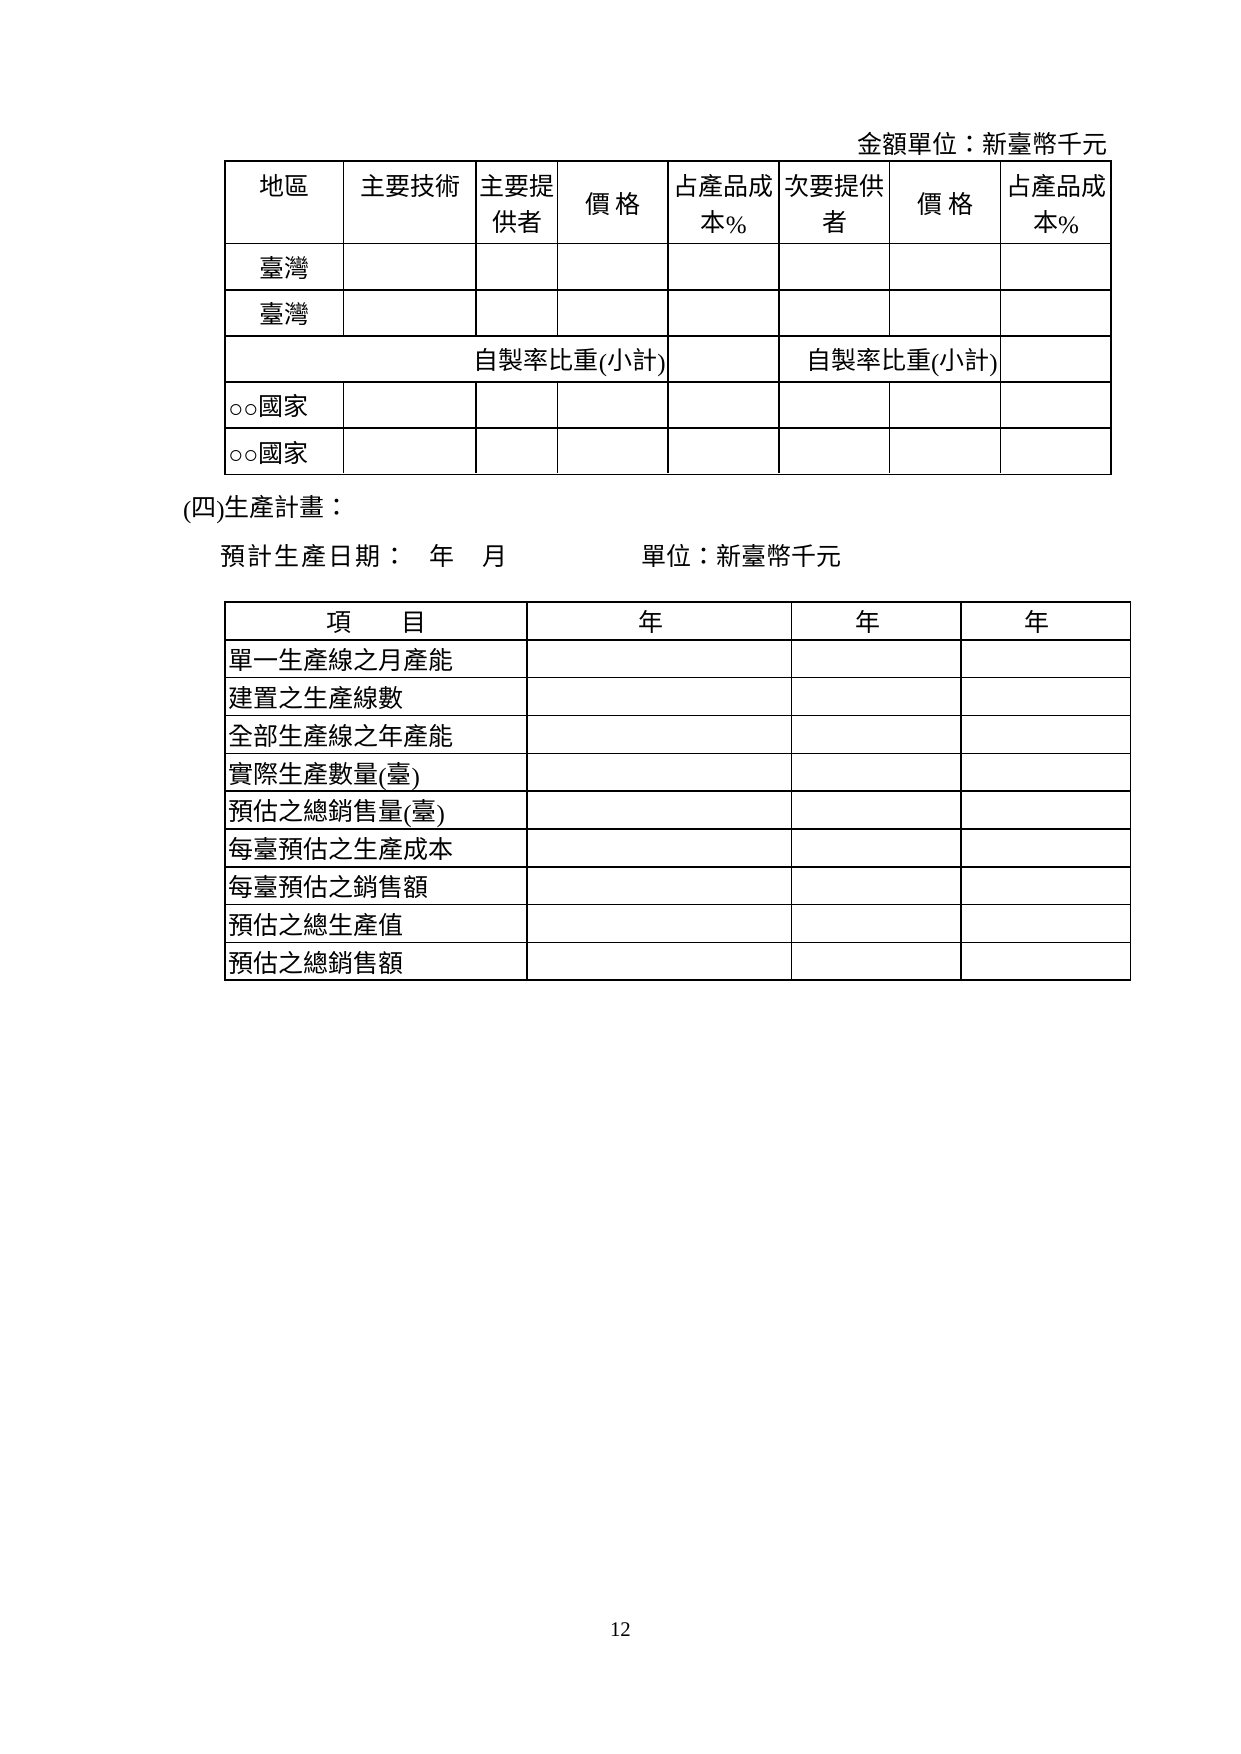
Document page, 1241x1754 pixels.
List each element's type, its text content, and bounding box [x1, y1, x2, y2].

table_cell 每臺預估之生產成本 [226, 830, 526, 866]
table_cell 臺灣 [226, 244, 343, 289]
table_cell [528, 905, 791, 942]
table_cell [1001, 429, 1110, 473]
table_cell 預估之總生產值 [226, 905, 526, 942]
table_cell [528, 830, 791, 866]
table_cell [962, 868, 1130, 904]
table_cell [528, 641, 791, 677]
table_cell 實際生產數量(臺) [226, 754, 526, 790]
table_cell [792, 905, 960, 942]
table_cell [890, 291, 1000, 335]
table_cell [962, 678, 1130, 715]
table_cell [344, 291, 475, 335]
table_cell [780, 429, 889, 473]
table_cell 預估之總銷售量(臺) [226, 792, 526, 828]
table_cell [477, 383, 557, 427]
table_cell [558, 244, 667, 289]
table_cell [669, 383, 778, 427]
table_cell [558, 291, 667, 335]
table_cell [780, 291, 889, 335]
table_cell [780, 244, 889, 289]
table_header 主要提供者 [477, 162, 557, 243]
table_cell 每臺預估之銷售額 [226, 868, 526, 904]
subtitle 金額單位：新臺幣千元 [277, 124, 1107, 160]
table_cell [669, 337, 778, 381]
table_header 價 格 [890, 162, 1000, 243]
table_cell [962, 792, 1130, 828]
table_cell 自製率比重(小計) [780, 337, 1000, 381]
table_cell [792, 678, 960, 715]
table_cell [528, 678, 791, 715]
table_cell [792, 641, 960, 677]
subtitle (四)生產計畫： [183, 487, 1107, 524]
table_header 主要技術 [344, 162, 475, 243]
table_header 項 目 [226, 603, 526, 639]
table_header 占產品成本% [669, 162, 778, 243]
table_cell [528, 716, 791, 752]
table_cell [528, 754, 791, 790]
table_cell [477, 429, 557, 473]
table_cell [669, 429, 778, 473]
table_cell [528, 868, 791, 904]
table_cell ○○國家 [226, 383, 343, 427]
table_cell [962, 716, 1130, 752]
table_cell 全部生產線之年產能 [226, 716, 526, 752]
table_cell [792, 830, 960, 866]
table_cell [962, 830, 1130, 866]
table_cell [962, 641, 1130, 677]
table_cell [669, 291, 778, 335]
table_cell [890, 244, 1000, 289]
table_cell 預估之總銷售額 [226, 943, 526, 979]
table_header 價 格 [558, 162, 667, 243]
table_cell 自製率比重(小計) [226, 337, 667, 381]
table_cell [1001, 337, 1110, 381]
table_header 年 [792, 603, 960, 639]
table_cell 臺灣 [226, 291, 343, 335]
table_cell [558, 383, 667, 427]
table_cell [528, 792, 791, 828]
table_cell [344, 383, 475, 427]
table_header 占產品成本% [1001, 162, 1110, 243]
table_cell [890, 383, 1000, 427]
table_cell [792, 716, 960, 752]
table_cell [962, 943, 1130, 979]
table_cell [477, 244, 557, 289]
table_cell [344, 429, 475, 473]
table_cell [890, 429, 1000, 473]
table_cell [962, 905, 1130, 942]
table_cell [792, 868, 960, 904]
table_cell [962, 754, 1130, 790]
table_cell [1001, 383, 1110, 427]
table_header 年 [528, 603, 791, 639]
table_cell [344, 244, 475, 289]
table_header 次要提供者 [780, 162, 889, 243]
table_cell [1001, 291, 1110, 335]
table_cell [477, 291, 557, 335]
table_cell [792, 943, 960, 979]
table_cell 建置之生產線數 [226, 678, 526, 715]
table_header 年 [962, 603, 1130, 639]
table_cell ○○國家 [226, 429, 343, 473]
table_cell [558, 429, 667, 473]
table_cell [780, 383, 889, 427]
table_cell [792, 792, 960, 828]
table_cell [528, 943, 791, 979]
subtitle 預計生產日期： 年 月 單位：新臺幣千元 [212, 536, 1107, 572]
table_header 地區 [226, 162, 343, 243]
table_cell [669, 244, 778, 289]
table_cell 單一生產線之月產能 [226, 641, 526, 677]
table_cell [1001, 244, 1110, 289]
table_cell [792, 754, 960, 790]
